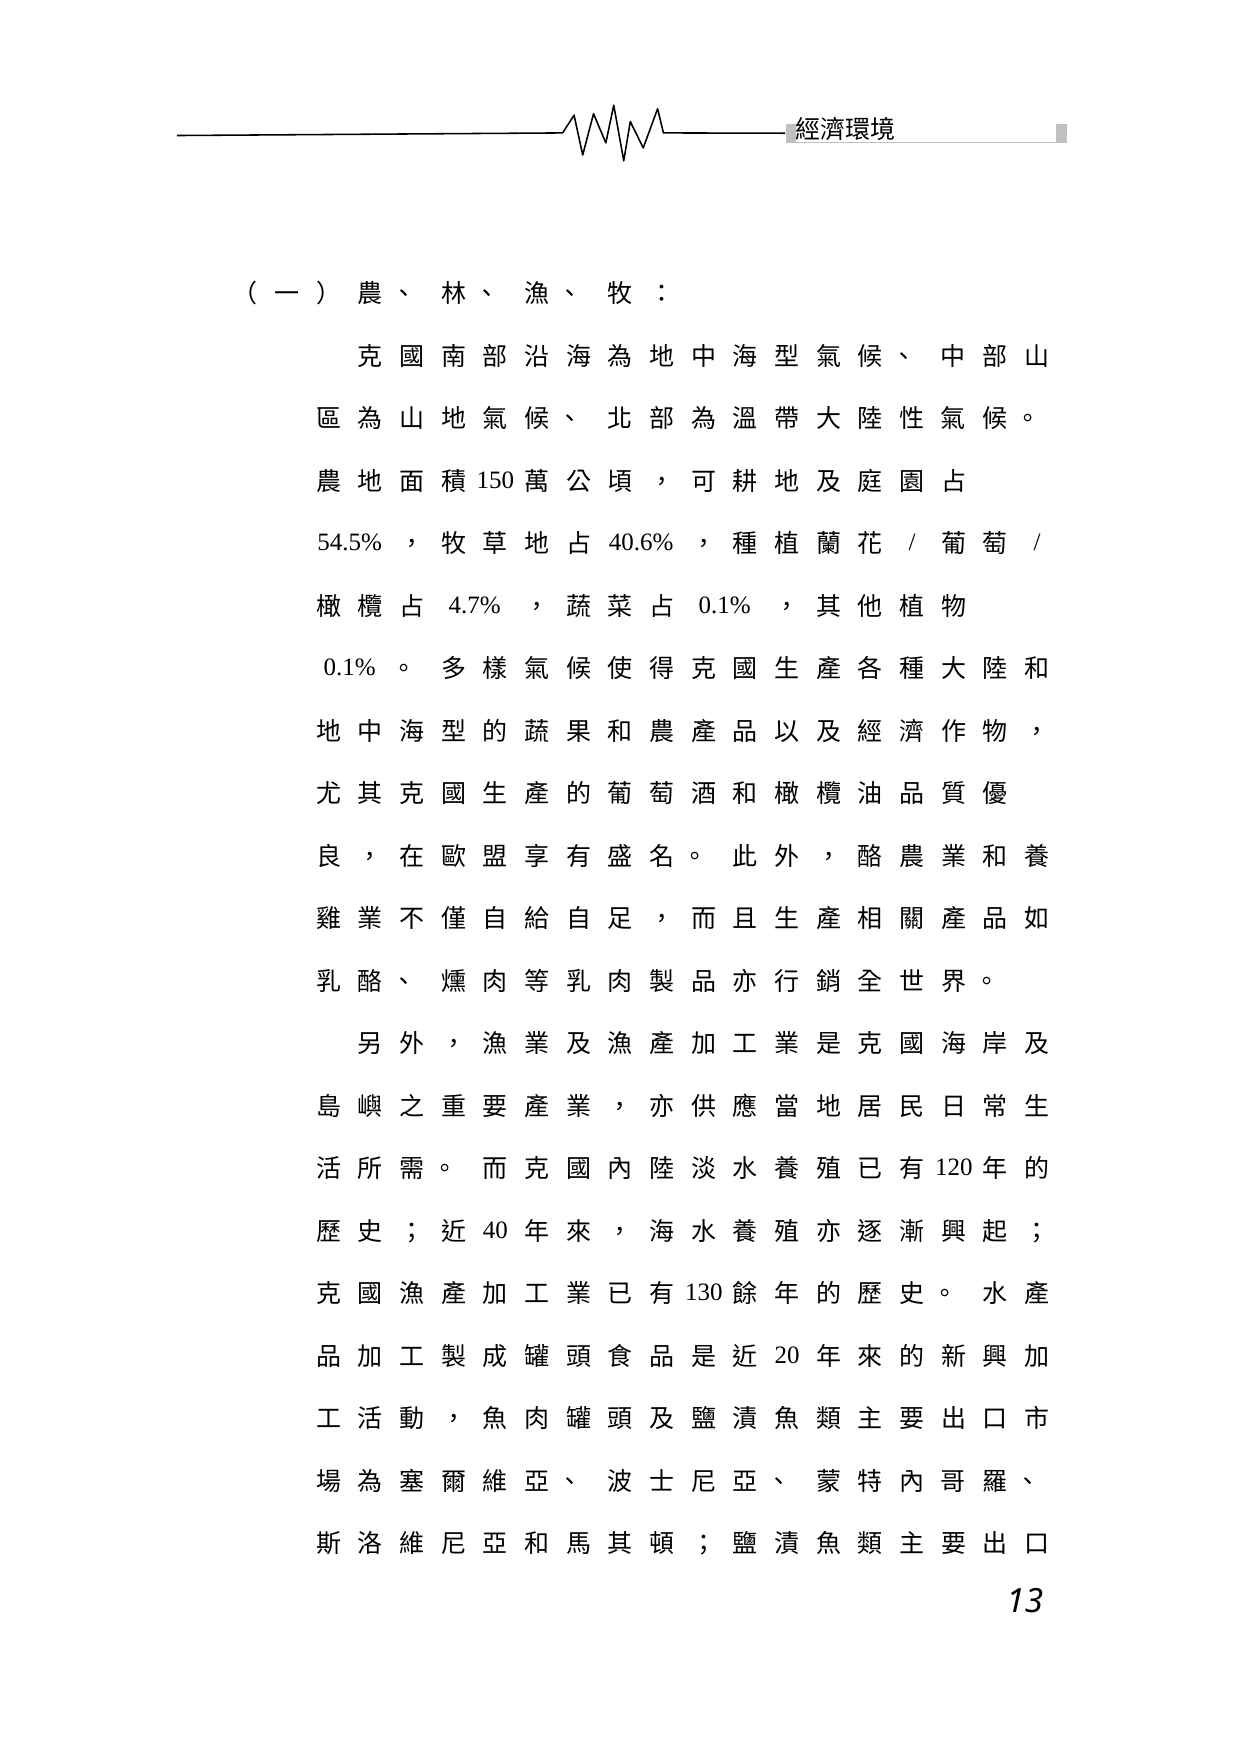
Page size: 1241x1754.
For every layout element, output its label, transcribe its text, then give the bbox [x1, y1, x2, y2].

text 另外，漁業及漁產加工業是克國海岸及島嶼之重要產業，亦供應當地居民日常生活所需。而克國內陸淡水養殖已有120年的歷史；近40年來，海水養殖亦逐漸興起；克國漁產加工業已有130餘年的歷史。水產品加工製成罐頭食品是近20年來的新興加工活動，魚肉罐頭及鹽漬魚類主要出口市場為塞爾維亞、波士尼亞、蒙特內哥羅、斯洛維尼亞和馬其頓；鹽漬魚類主要出口 [281, 1000, 1058, 1563]
text （一）農、林、漁、牧： [207, 250, 1058, 313]
text 克國南部沿海為地中海型氣候、中部山區為山地氣候、北部為溫帶大陸性氣候。農地面積150萬公頃，可耕地及庭園占54.5%，牧草地占40.6%，種植蘭花/葡萄/橄欖占4.7%，蔬菜占0.1%，其他植物0.1%。多樣氣候使得克國生產各種大陸和地中海型的蔬果和農產品以及經濟作物，尤其克國生產的葡萄酒和橄欖油品質優良，在歐盟享有盛名。此外，酪農業和養雞業不僅自給自足，而且生產相關產品如乳酪、燻肉等乳肉製品亦行銷全世界。 [281, 313, 1058, 1000]
